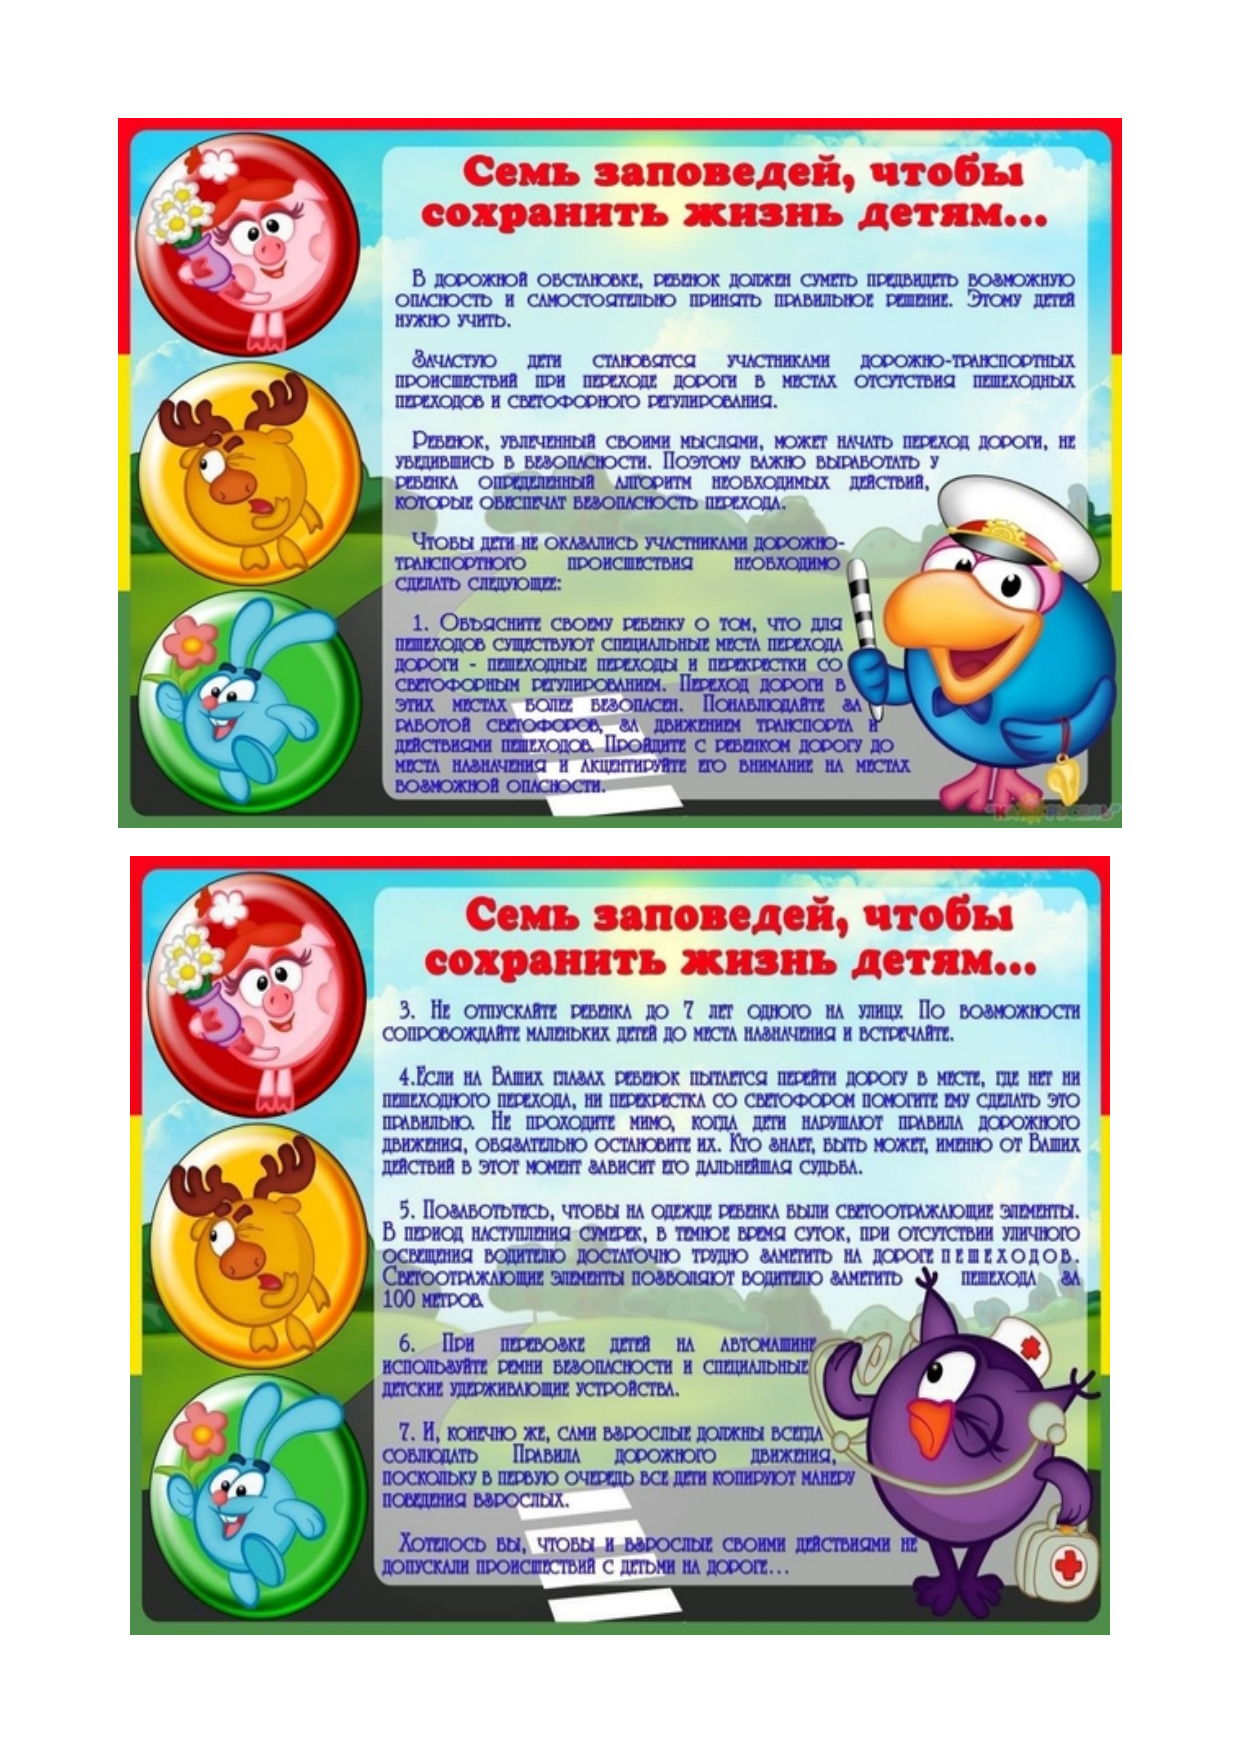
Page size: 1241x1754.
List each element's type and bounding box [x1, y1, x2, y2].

picture [130, 856, 1110, 1635]
picture [118, 118, 1122, 828]
